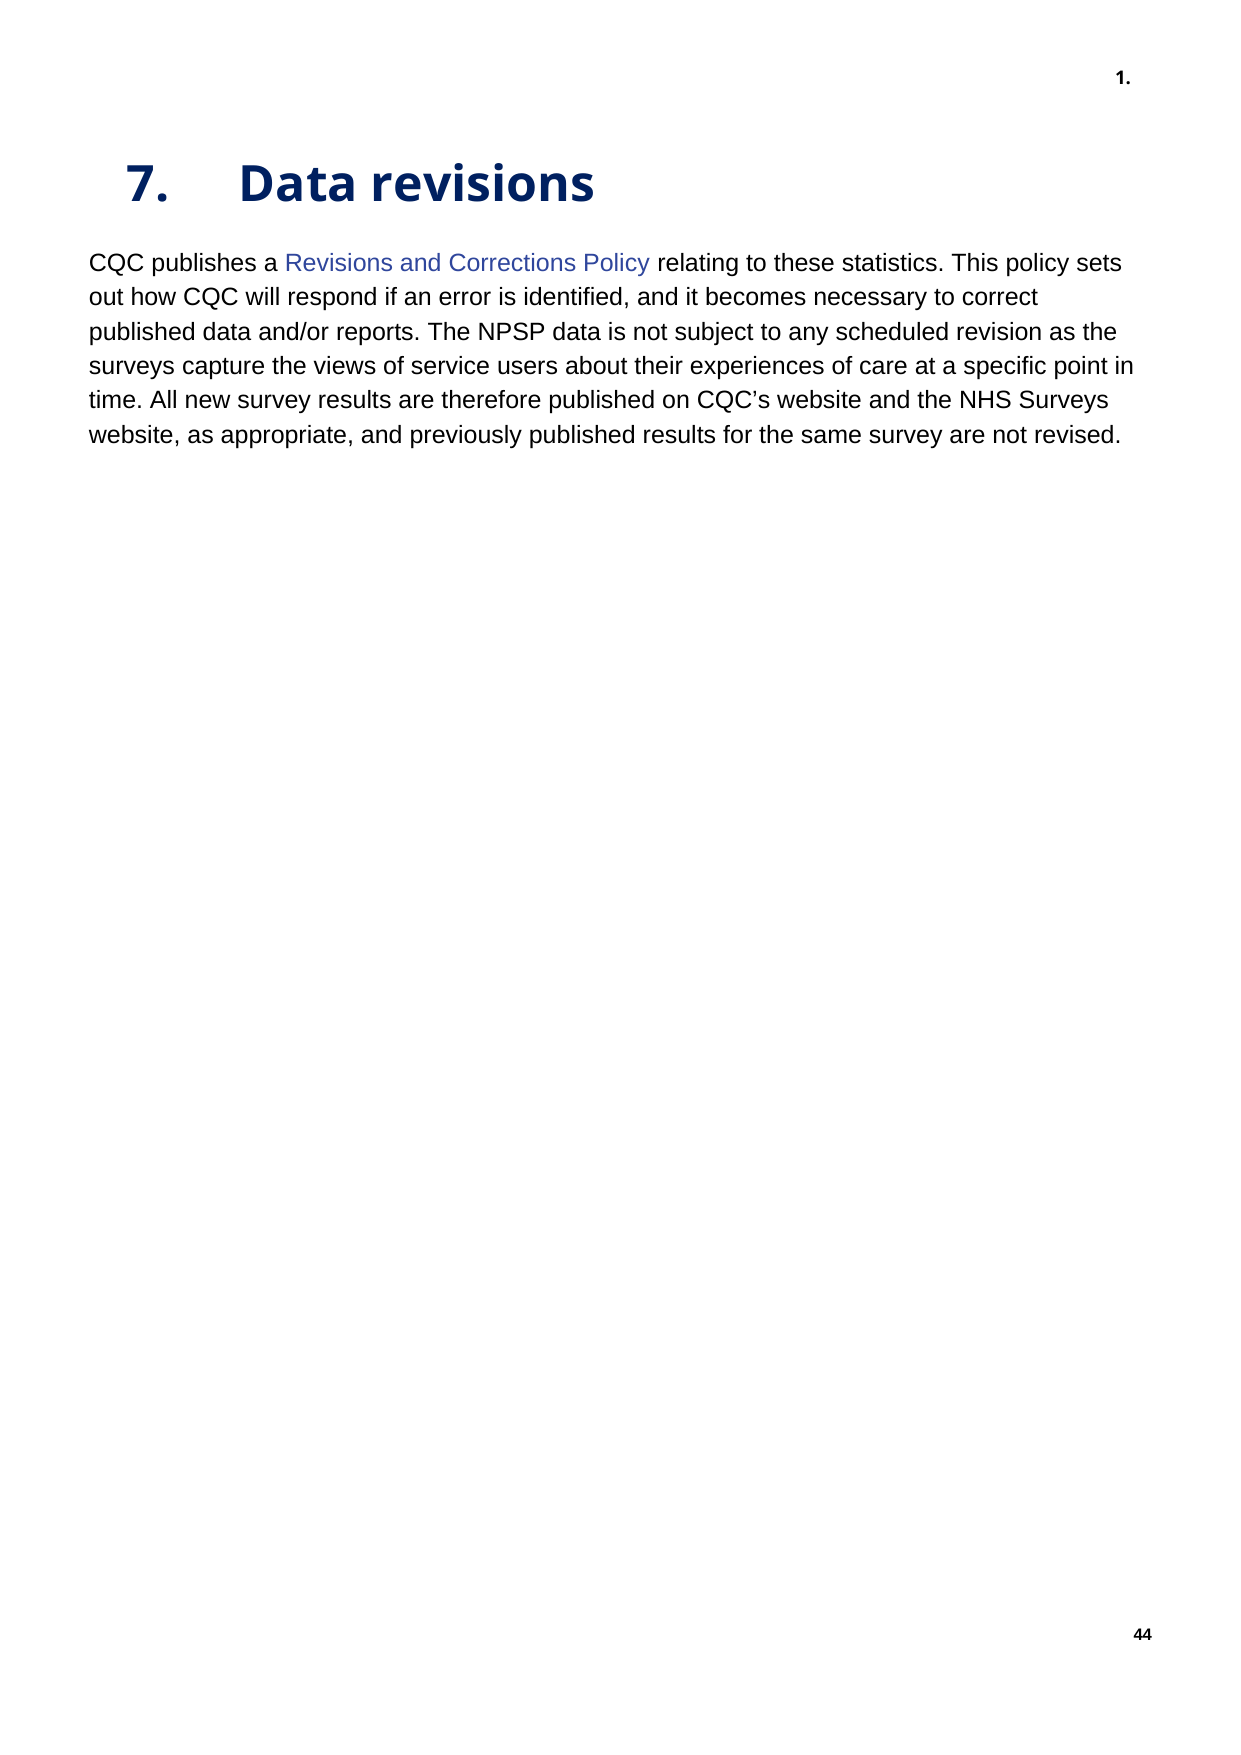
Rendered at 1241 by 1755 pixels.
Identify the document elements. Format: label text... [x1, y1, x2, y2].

text CQC publishes a Revisions and Corrections Policy relating to these statistics. This policy sets out how CQC will respond if an error is identified, and it becomes necessary to correct published data and/or reports. The NPSP data is not subject to any scheduled revision as the surveys capture the views of service users about their experiences of care at a specific point in time. All new survey results are therefore published on CQC’s website and the NHS Surveys website, as appropriate, and previously published results for the same survey are not revised. [89, 248, 1152, 449]
subtitle Data revisions [126, 148, 1152, 216]
